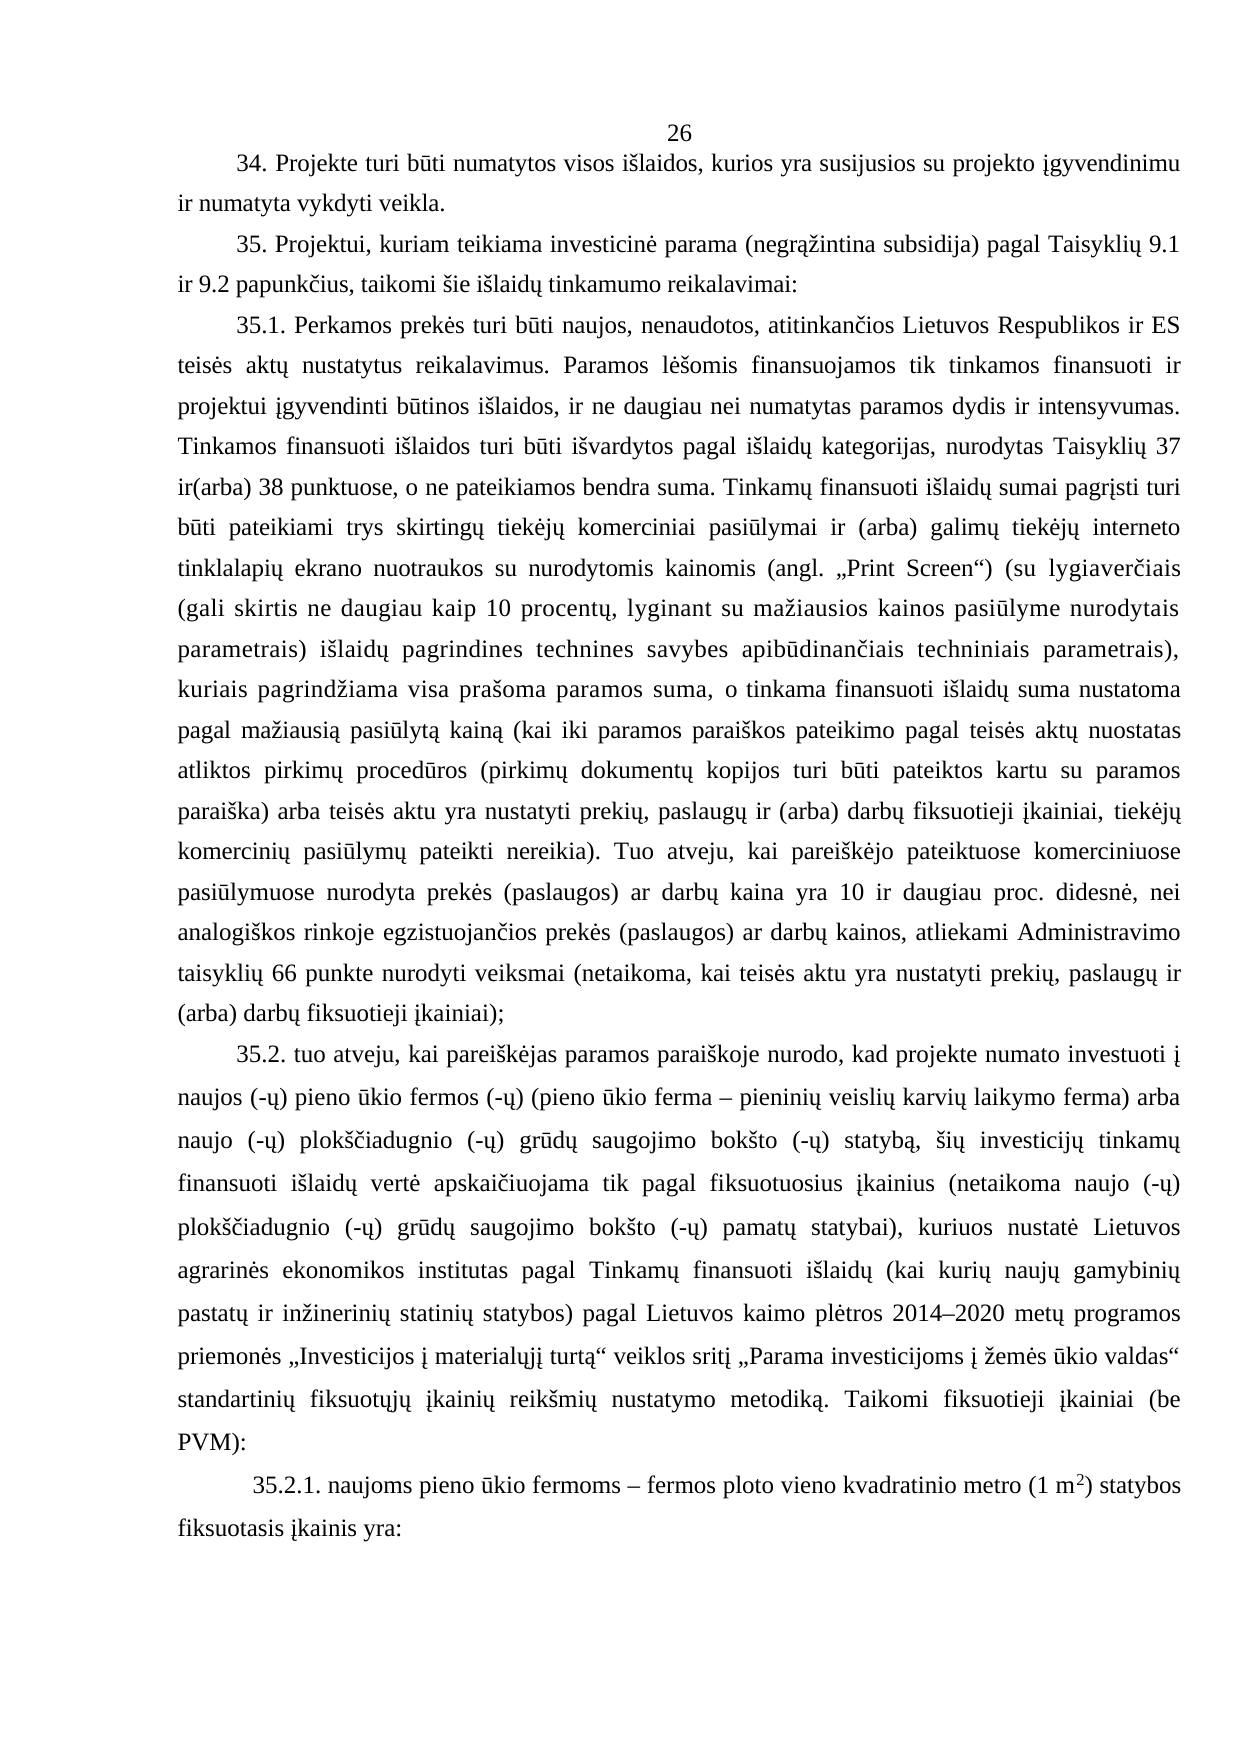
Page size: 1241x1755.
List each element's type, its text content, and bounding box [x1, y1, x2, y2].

text 35.1. Perkamos prekės turi būti naujos, nenaudotos, atitinkančios Lietuvos Respublikos ir ES teisės aktų nustatytus reikalavimus. Paramos lėšomis finansuojamos tik tinkamos finansuoti ir projektui įgyvendinti būtinos išlaidos, ir ne daugiau nei numatytas paramos dydis ir intensyvumas. Tinkamos finansuoti išlaidos turi būti išvardytos pagal išlaidų kategorijas, nurodytas Taisyklių 37 ir(arba) 38 punktuose, o ne pateikiamos bendra suma. Tinkamų finansuoti išlaidų sumai pagrįsti turi būti pateikiami trys skirtingų tiekėjų komerciniai pasiūlymai ir (arba) galimų tiekėjų interneto tinklalapių ekrano nuotraukos su nurodytomis kainomis (angl. „Print Screen“) (su lygiaverčiais (gali skirtis ne daugiau kaip 10 procentų, lyginant su mažiausios kainos pasiūlyme nurodytais parametrais) išlaidų pagrindines technines savybes apibūdinančiais techniniais parametrais), kuriais pagrindžiama visa prašoma paramos suma, o tinkama finansuoti išlaidų suma nustatoma pagal mažiausią pasiūlytą kainą (kai iki paramos paraiškos pateikimo pagal teisės aktų nuostatas atliktos pirkimų procedūros (pirkimų dokumentų kopijos turi būti pateiktos kartu su paramos paraiška) arba teisės aktu yra nustatyti prekių, paslaugų ir (arba) darbų fiksuotieji įkainiai, tiekėjų komercinių pasiūlymų pateikti nereikia). Tuo atveju, kai pareiškėjo pateiktuose komerciniuose pasiūlymuose nurodyta prekės (paslaugos) ar darbų kaina yra 10 ir daugiau proc. didesnė, nei analogiškos rinkoje egzistuojančios prekės (paslaugos) ar darbų kainos, atliekami Administravimo taisyklių 66 punkte nurodyti veiksmai (netaikoma, kai teisės aktu yra nustatyti prekių, paslaugų ir (arba) darbų fiksuotieji įkainiai); [177, 310, 1181, 1027]
text 35. Projektui, kuriam teikiama investicinė parama (negrąžintina subsidija) pagal Taisyklių 9.1 ir 9.2 papunkčius, taikomi šie išlaidų tinkamumo reikalavimai: [177, 229, 1181, 298]
text 35.2.1. naujoms pieno ūkio fermoms – fermos ploto vieno kvadratinio metro (1 m2) statybos fiksuotasis įkainis yra: [177, 1470, 1181, 1542]
text 34. Projekte turi būti numatytos visos išlaidos, kurios yra susijusios su projekto įgyvendinimu ir numatyta vykdyti veikla. [177, 148, 1181, 217]
text 35.2. tuo atveju, kai pareiškėjas paramos paraiškoje nurodo, kad projekte numato investuoti į naujos (-ų) pieno ūkio fermos (-ų) (pieno ūkio ferma – pieninių veislių karvių laikymo ferma) arba naujo (-ų) plokščiadugnio (-ų) grūdų saugojimo bokšto (-ų) statybą, šių investicijų tinkamų finansuoti išlaidų vertė apskaičiuojama tik pagal fiksuotuosius įkainius (netaikoma naujo (-ų) plokščiadugnio (-ų) grūdų saugojimo bokšto (-ų) pamatų statybai), kuriuos nustatė Lietuvos agrarinės ekonomikos institutas pagal Tinkamų finansuoti išlaidų (kai kurių naujų gamybinių pastatų ir inžinerinių statinių statybos) pagal Lietuvos kaimo plėtros 2014–2020 metų programos priemonės „Investicijos į materialųjį turtą“ veiklos sritį „Parama investicijoms į žemės ūkio valdas“ standartinių fiksuotųjų įkainių reikšmių nustatymo metodiką. Taikomi fiksuotieji įkainiai (be PVM): [177, 1039, 1181, 1456]
